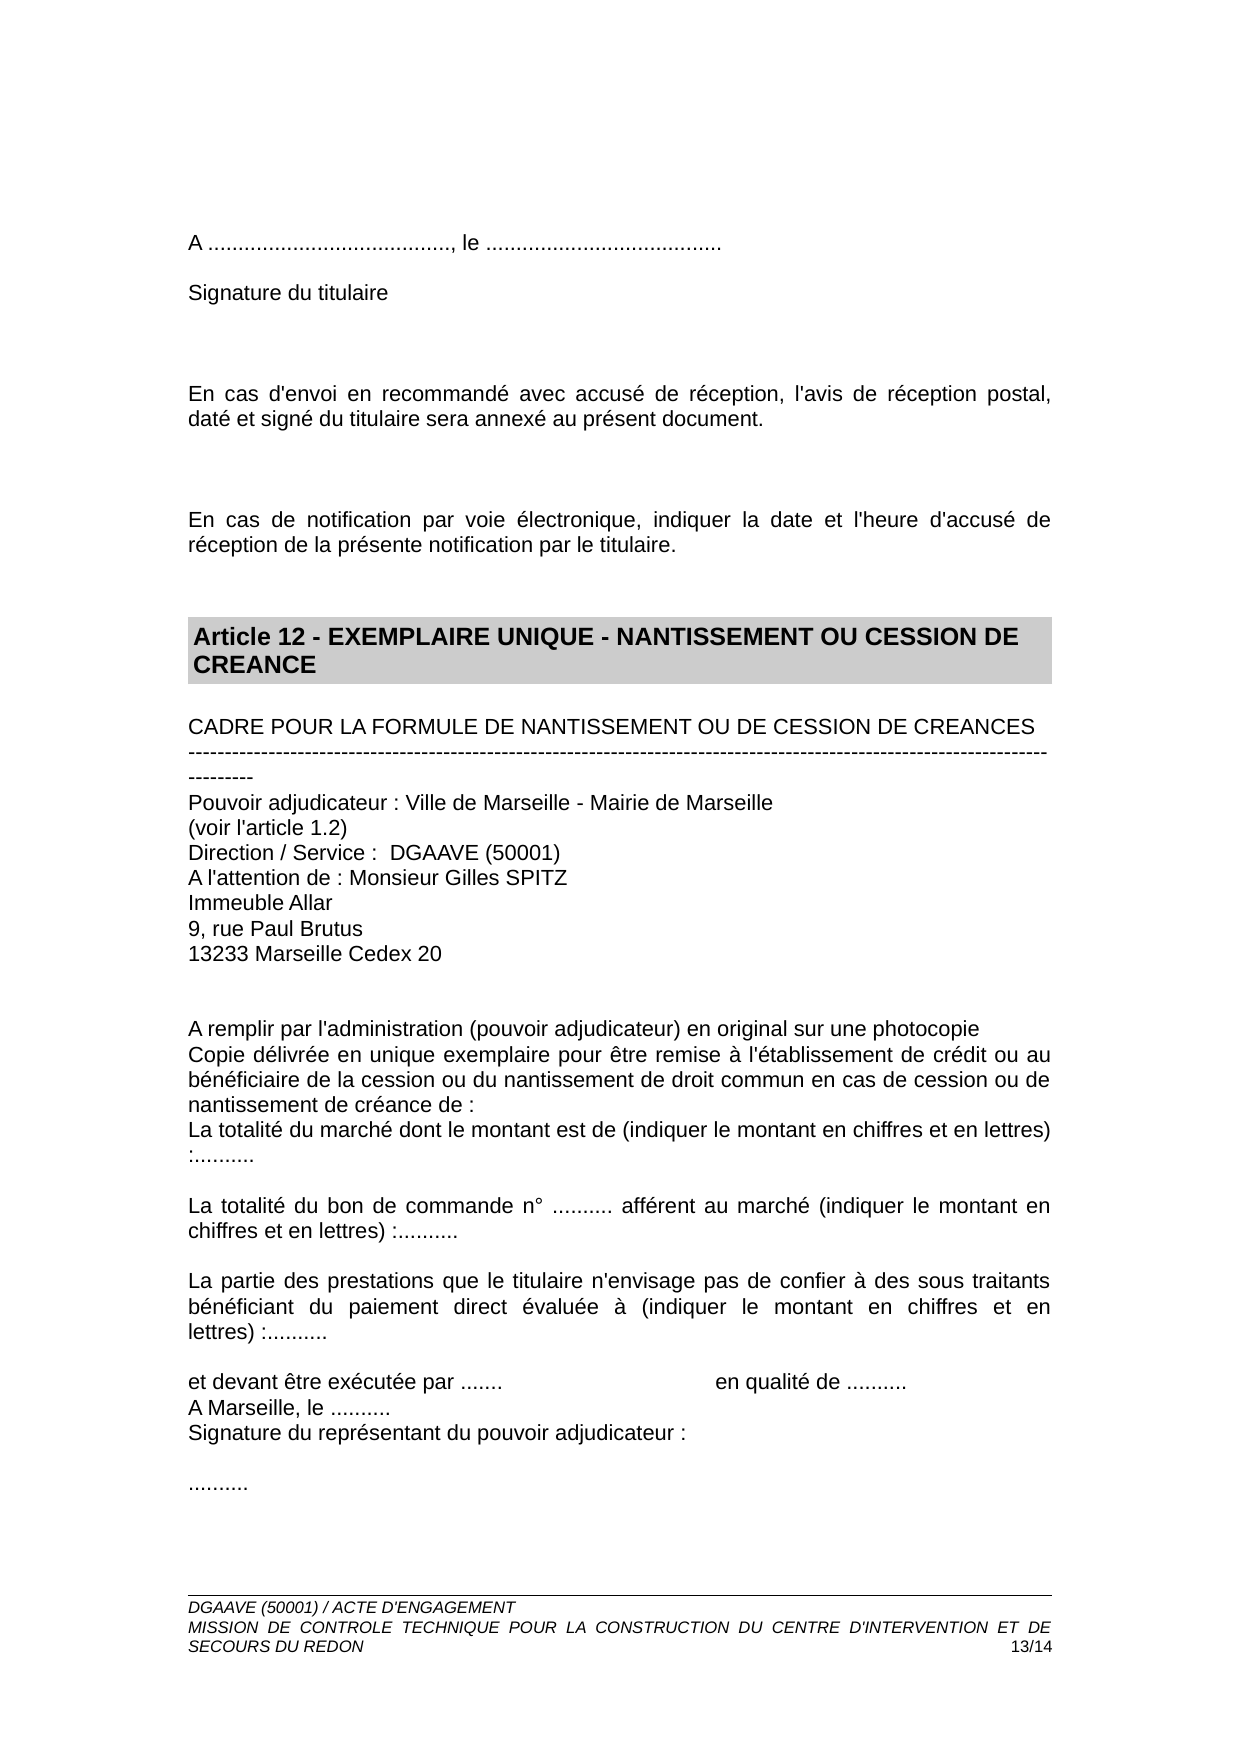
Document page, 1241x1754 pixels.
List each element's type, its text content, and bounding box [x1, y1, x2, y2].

text ------------------------------------------------------------------------------------------------------------------------------- [188, 739, 1052, 789]
text La totalité du marché dont le montant est de (indiquer le montant en chiffres et en lettres) :.......... [188, 1117, 1052, 1167]
text En cas d'envoi en recommandé avec accusé de réception, l'avis de réception postal, daté et signé du titulaire sera annexé au présent document. [188, 381, 1052, 431]
text 9, rue Paul Brutus [188, 915, 1052, 941]
text A ........................................, le ....................................... [188, 230, 1052, 255]
text et devant être exécutée par ....... en qualité de .......... [188, 1369, 1052, 1394]
text CADRE POUR LA FORMULE DE NANTISSEMENT OU DE CESSION DE CREANCES [188, 714, 1052, 739]
text En cas de notification par voie électronique, indiquer la date et l'heure d'accusé de réception de la présente notification par le titulaire. [188, 507, 1052, 557]
subtitle EXEMPLAIRE UNIQUE - NANTISSEMENT OU CESSION DE CREANCE [190, 619, 1050, 682]
text A l'attention de : Monsieur Gilles SPITZ [188, 865, 1052, 890]
text Immeuble Allar [188, 890, 1052, 915]
text Copie délivrée en unique exemplaire pour être remise à l'établissement de crédit ou au bénéficiaire de la cession ou du nantissement de droit commun en cas de cession ou de nantissement de créance de : [188, 1041, 1052, 1117]
text 13233 Marseille Cedex 20 [188, 941, 1052, 966]
text A Marseille, le .......... [188, 1394, 1052, 1419]
text La totalité du bon de commande n° .......... afférent au marché (indiquer le montant en chiffres et en lettres) :.......... [188, 1193, 1052, 1243]
text La partie des prestations que le titulaire n'envisage pas de confier à des sous traitants bénéficiant du paiement direct évaluée à (indiquer le montant en chiffres et en lettres) :.......... [188, 1268, 1052, 1344]
text (voir l'article 1.2) [188, 814, 1052, 840]
text Signature du représentant du pouvoir adjudicateur : [188, 1419, 1052, 1445]
text .......... [188, 1470, 1052, 1495]
text Signature du titulaire [188, 280, 1052, 305]
text Direction / Service : DGAAVE (50001) [188, 840, 1052, 865]
text A remplir par l'administration (pouvoir adjudicateur) en original sur une photocopie [188, 1016, 1052, 1041]
text Pouvoir adjudicateur : Ville de Marseille - Mairie de Marseille [188, 789, 1052, 814]
